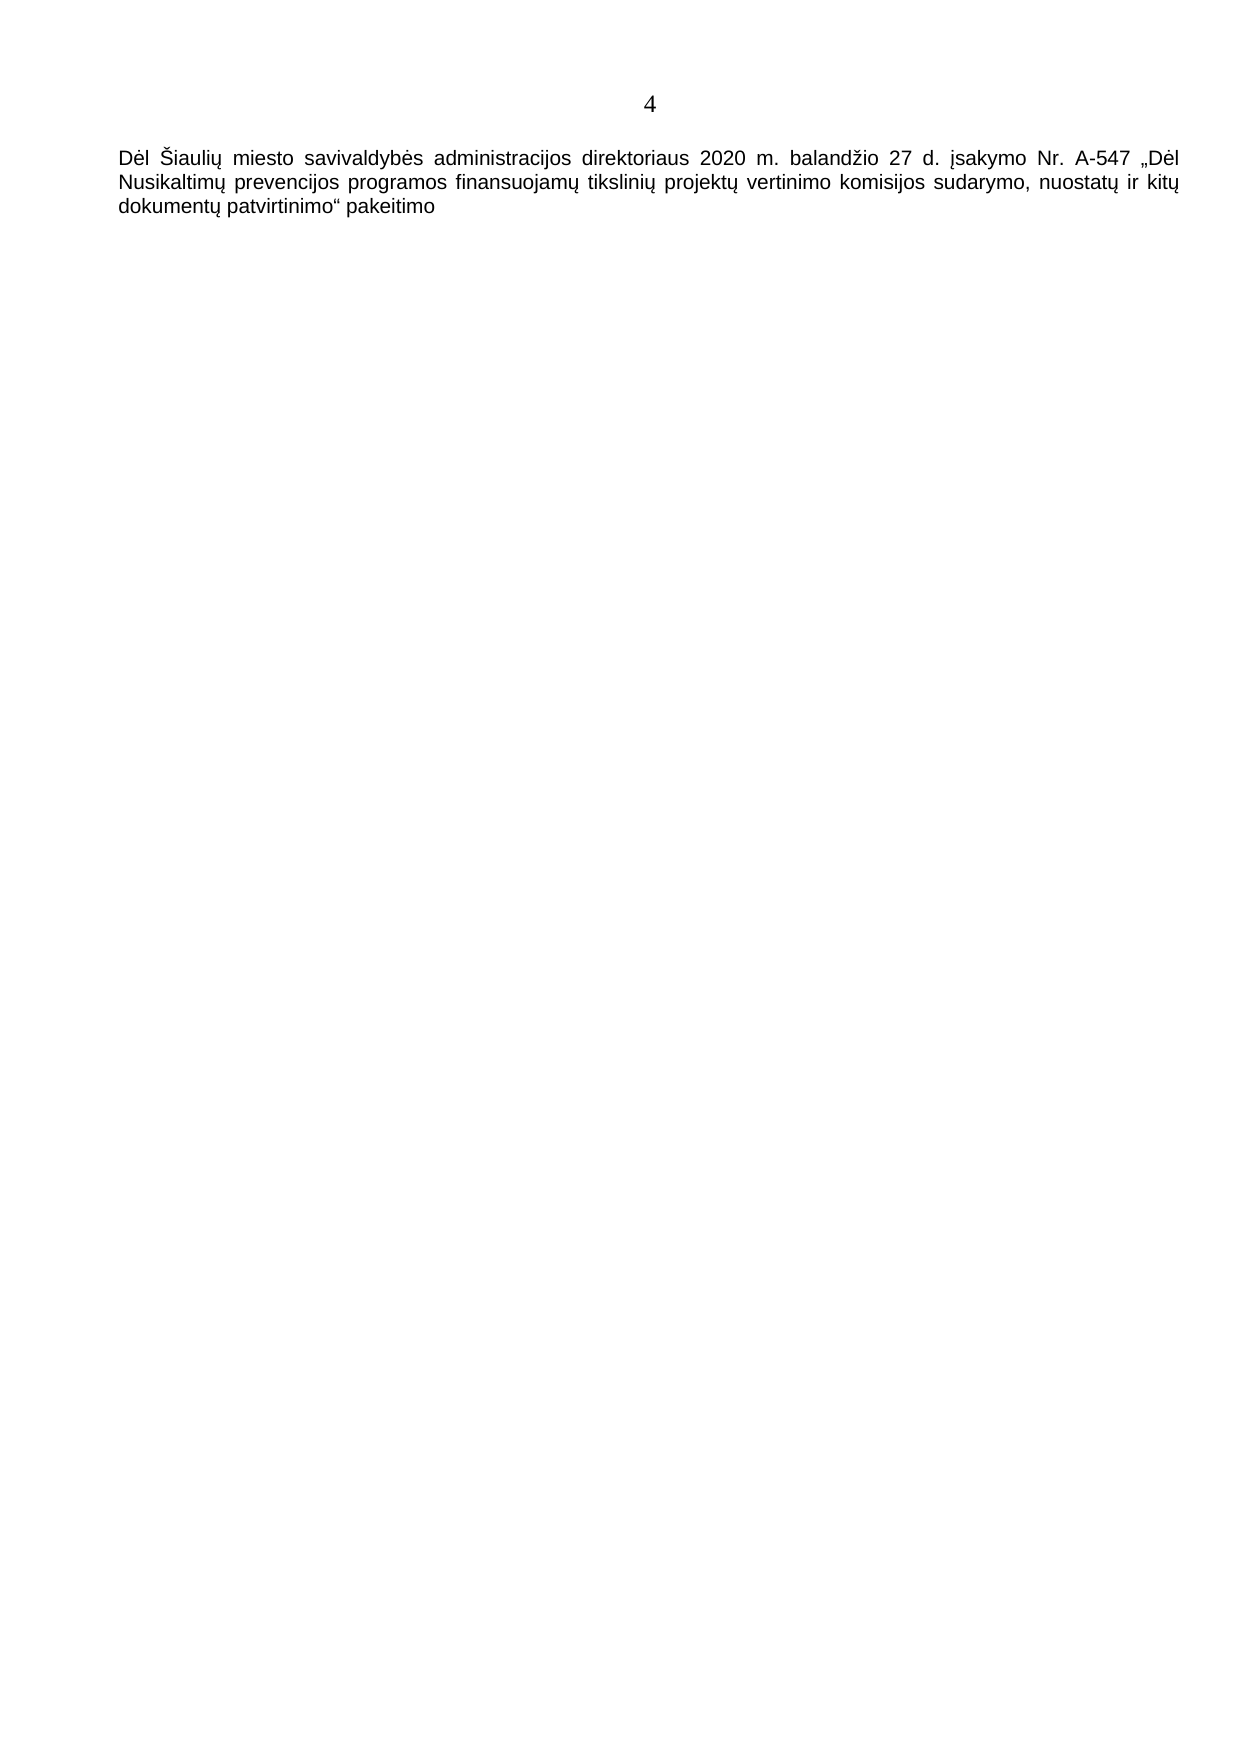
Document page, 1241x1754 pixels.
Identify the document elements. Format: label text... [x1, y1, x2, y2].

text Dėl Šiaulių miesto savivaldybės administracijos direktoriaus 2020 m. balandžio 27 d. įsakymo Nr. A-547 „Dėl Nusikaltimų prevencijos programos finansuojamų tikslinių projektų vertinimo komisijos sudarymo, nuostatų ir kitų dokumentų patvirtinimo“ pakeitimo [118, 146, 1181, 218]
